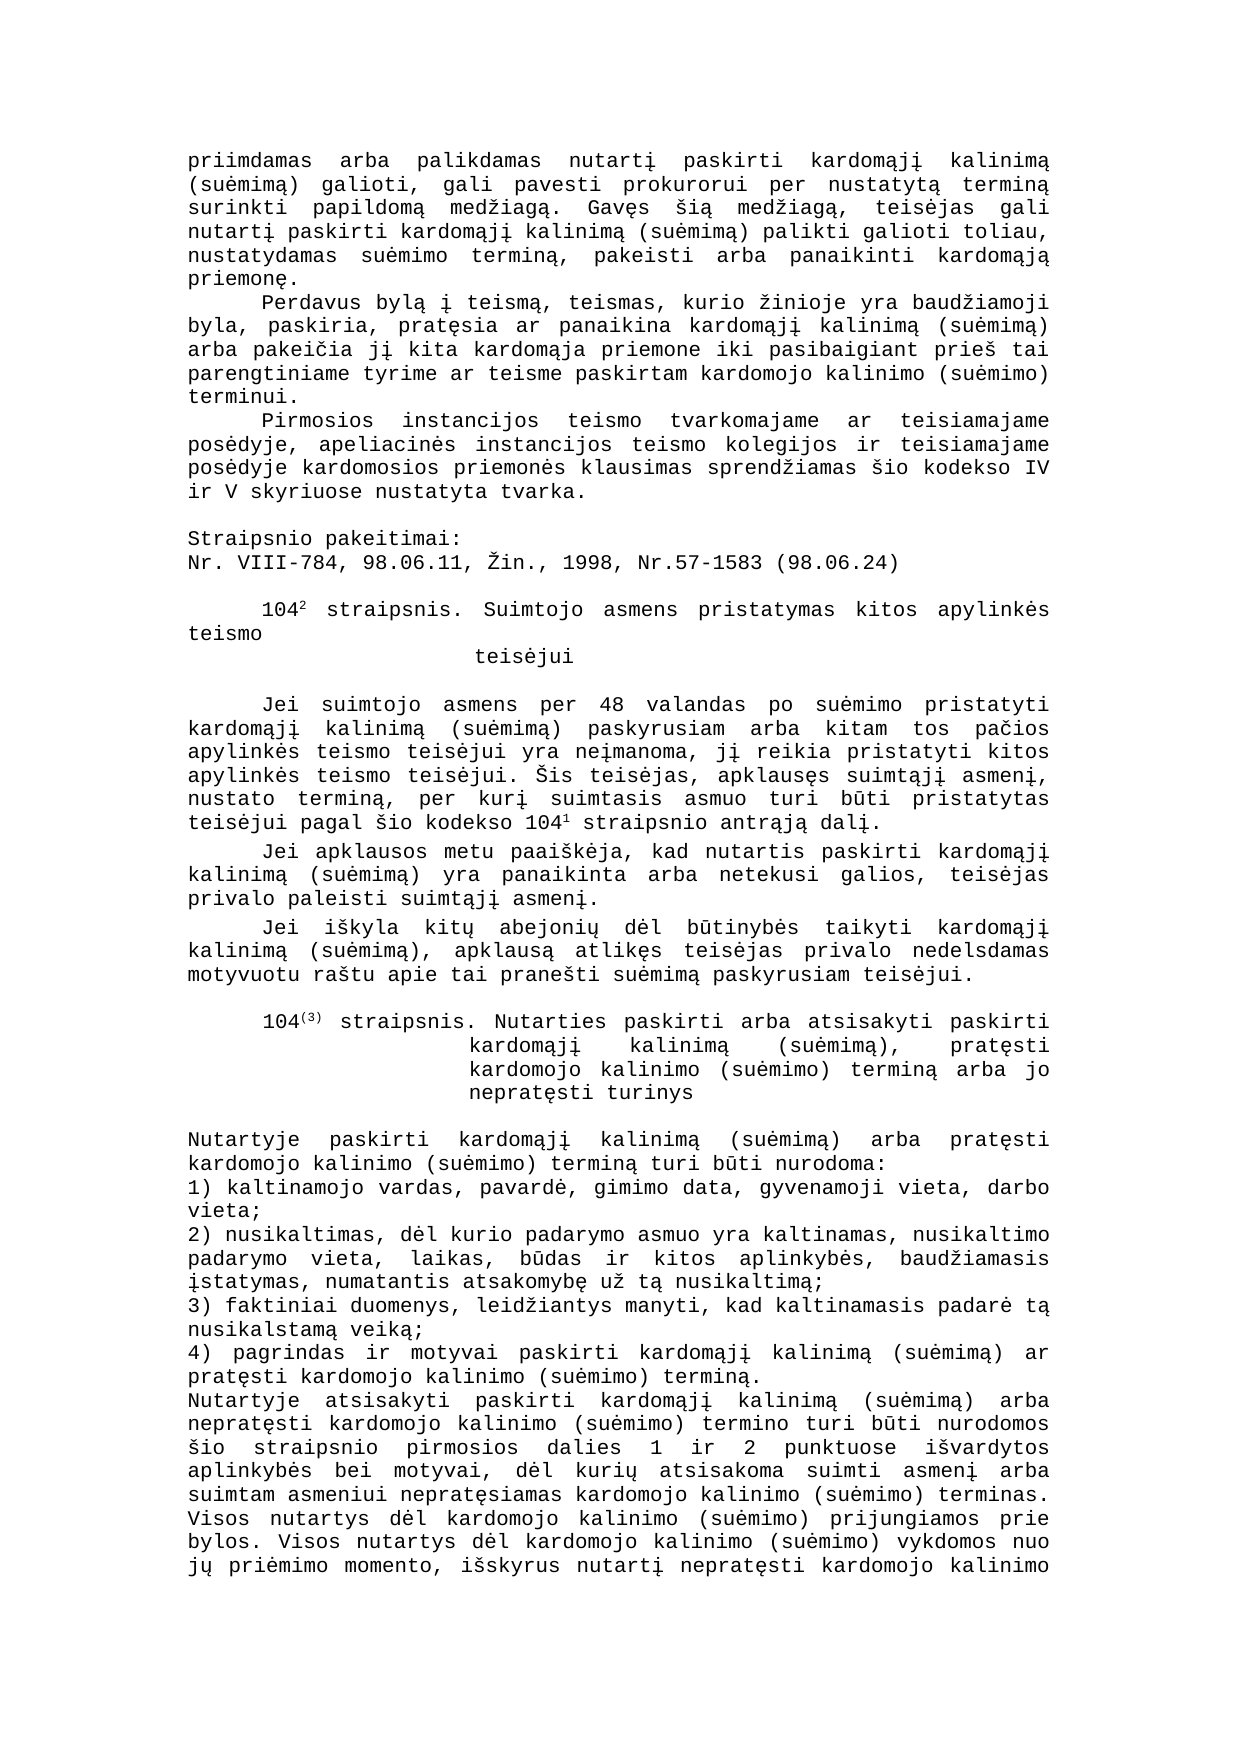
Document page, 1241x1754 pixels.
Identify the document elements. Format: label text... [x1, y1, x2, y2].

text Pirmosios instancijos teismo tvarkomajame ar teisiamajame posėdyje, apeliacinės instancijos teismo kolegijos ir teisiamajame posėdyje kardomosios priemonės klausimas sprendžiamas šio kodekso IV ir V skyriuose nustatyta tvarka. [187, 410, 1050, 505]
text Jei apklausos metu paaiškėja, kad nutartis paskirti kardomąjį kalinimą (suėmimą) yra panaikinta arba netekusi galios, teisėjas privalo paleisti suimtąjį asmenį. [187, 841, 1050, 912]
text 1) kaltinamojo vardas, pavardė, gimimo data, gyvenamoji vieta, darbo vieta; [187, 1177, 1050, 1224]
text Nr. VIII-784, 98.06.11, Žin., 1998, Nr.57-1583 (98.06.24) [187, 552, 1050, 576]
text Jei suimtojo asmens per 48 valandas po suėmimo pristatyti kardomąjį kalinimą (suėmimą) paskyrusiam arba kitam tos pačios apylinkės teismo teisėjui yra neįmanoma, jį reikia pristatyti kitos apylinkės teismo teisėjui. Šis teisėjas, apklausęs suimtąjį asmenį, nustato terminą, per kurį suimtasis asmuo turi būti pristatytas teisėjui pagal šio kodekso 1041 straipsnio antrąją dalį. [187, 694, 1050, 836]
text Perdavus bylą į teismą, teismas, kurio žinioje yra baudžiamoji byla, paskiria, pratęsia ar panaikina kardomąjį kalinimą (suėmimą) arba pakeičia jį kita kardomąja priemone iki pasibaigiant prieš tai parengtiniame tyrime ar teisme paskirtam kardomojo kalinimo (suėmimo) terminui. [187, 292, 1050, 410]
text 4) pagrindas ir motyvai paskirti kardomąjį kalinimą (suėmimą) ar pratęsti kardomojo kalinimo (suėmimo) terminą. [187, 1342, 1050, 1389]
text Visos nutartys dėl kardomojo kalinimo (suėmimo) prijungiamos prie bylos. Visos nutartys dėl kardomojo kalinimo (suėmimo) vykdomos nuo jų priėmimo momento, išskyrus nutartį nepratęsti kardomojo kalinimo [187, 1508, 1050, 1579]
text teisėjui [187, 647, 1050, 670]
text Jei iškyla kitų abejonių dėl būtinybės taikyti kardomąjį kalinimą (suėmimą), apklausą atlikęs teisėjas privalo nedelsdamas motyvuotu raštu apie tai pranešti suėmimą paskyrusiam teisėjui. [187, 917, 1050, 988]
text Nutartyje atsisakyti paskirti kardomąjį kalinimą (suėmimą) arba nepratęsti kardomojo kalinimo (suėmimo) termino turi būti nurodomos šio straipsnio pirmosios dalies 1 ir 2 punktuose išvardytos aplinkybės bei motyvai, dėl kurių atsisakoma suimti asmenį arba suimtam asmeniui nepratęsiamas kardomojo kalinimo (suėmimo) terminas. [187, 1389, 1050, 1508]
text 3) faktiniai duomenys, leidžiantys manyti, kad kaltinamasis padarė tą nusikalstamą veiką; [187, 1295, 1050, 1342]
text 2) nusikaltimas, dėl kurio padarymo asmuo yra kaltinamas, nusikaltimo padarymo vieta, laikas, būdas ir kitos aplinkybės, baudžiamasis įstatymas, numatantis atsakomybę už tą nusikaltimą; [187, 1224, 1050, 1295]
text Nutartyje paskirti kardomąjį kalinimą (suėmimą) arba pratęsti kardomojo kalinimo (suėmimo) terminą turi būti nurodoma: [187, 1129, 1050, 1177]
text priimdamas arba palikdamas nutartį paskirti kardomąjį kalinimą (suėmimą) galioti, gali pavesti prokurorui per nustatytą terminą surinkti papildomą medžiagą. Gavęs šią medžiagą, teisėjas gali nutartį paskirti kardomąjį kalinimą (suėmimą) palikti galioti toliau, nustatydamas suėmimo terminą, pakeisti arba panaikinti kardomąją priemonę. [187, 150, 1050, 292]
text 1042 straipsnis. Suimtojo asmens pristatymas kitos apylinkės teismo [187, 599, 1050, 647]
text 104(3) straipsnis. Nutarties paskirti arba atsisakyti paskirti kardomąjį kalinimą (suėmimą), pratęsti kardomojo kalinimo (suėmimo) terminą arba jo nepratęsti turinys [262, 1011, 1050, 1106]
text Straipsnio pakeitimai: [187, 528, 1050, 552]
